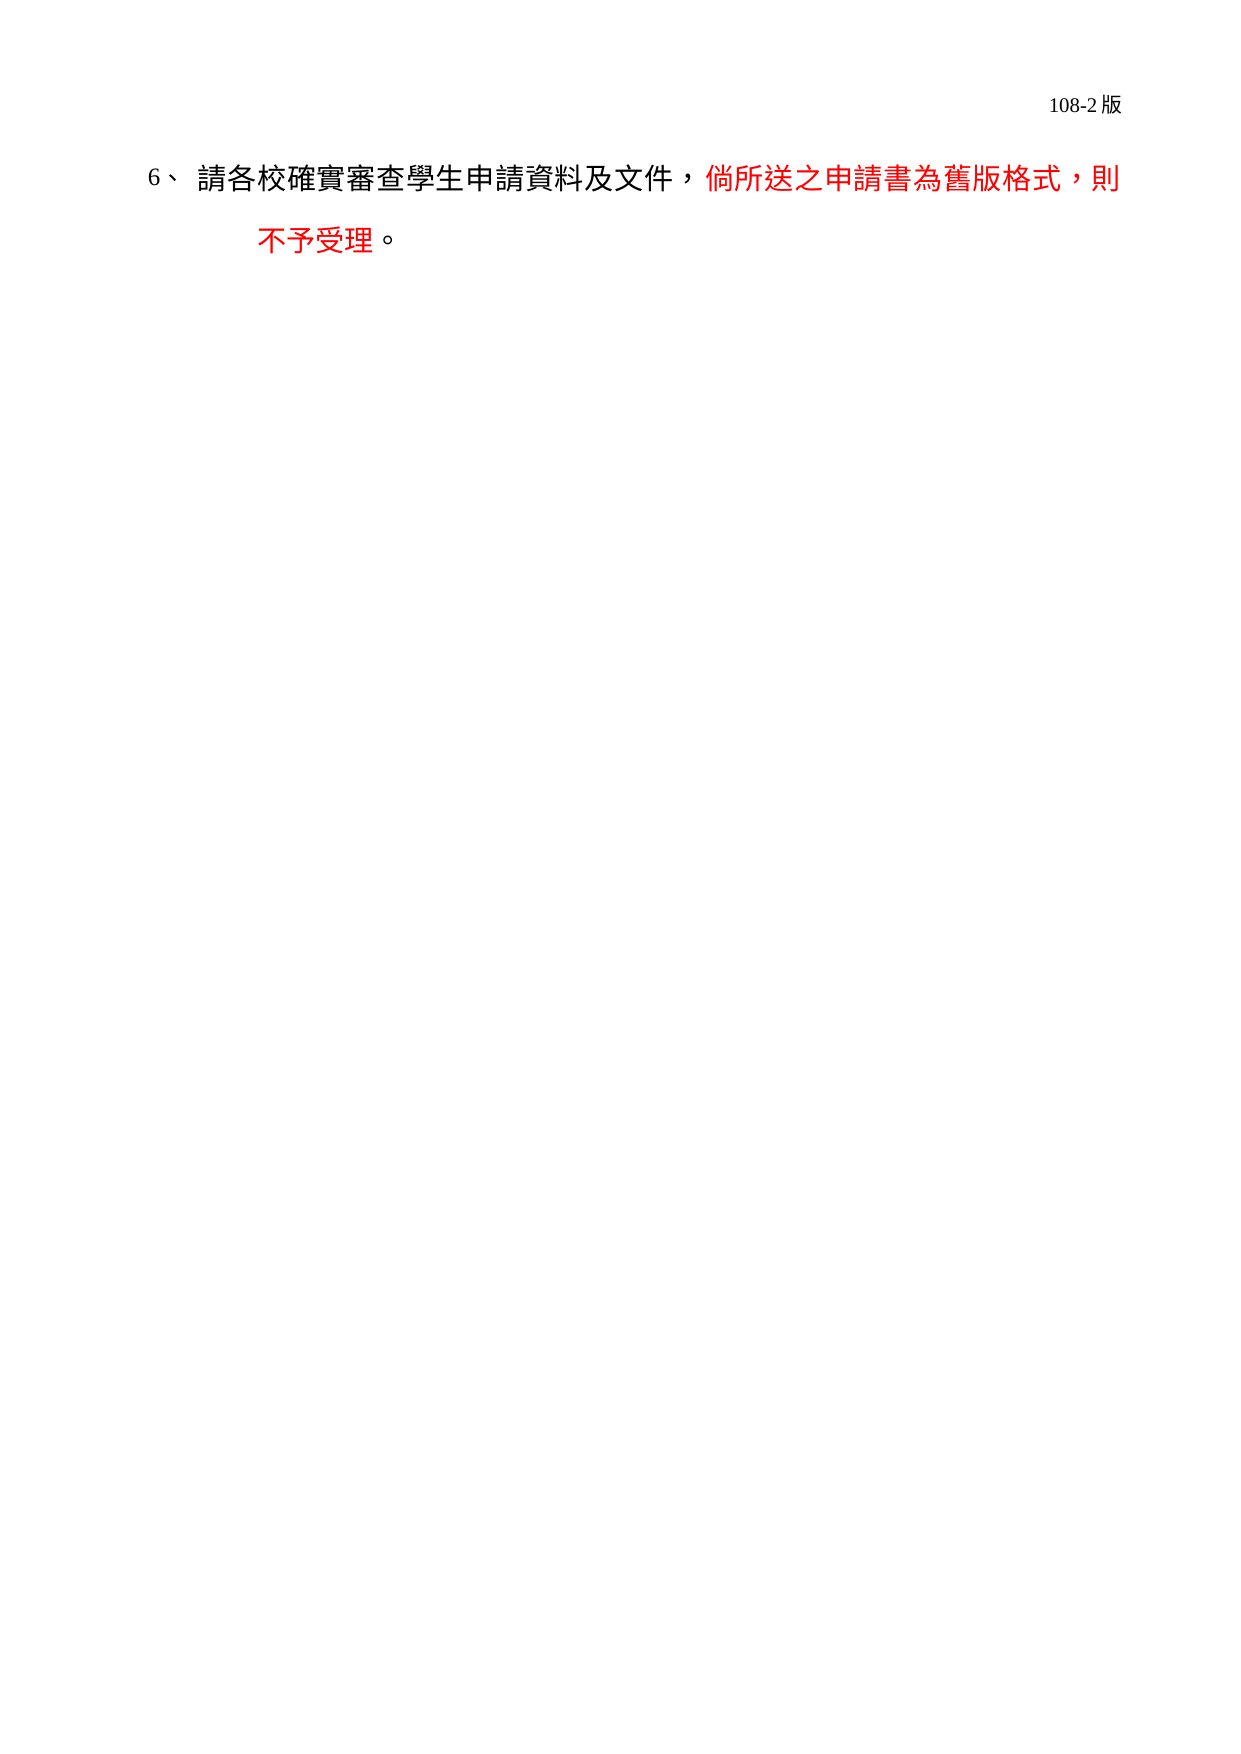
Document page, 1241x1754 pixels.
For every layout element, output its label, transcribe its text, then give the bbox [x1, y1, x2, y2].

list 請各校確實審查學生申請資料及文件，倘所送之申請書為舊版格式，則不予受理。 [148, 135, 1122, 260]
